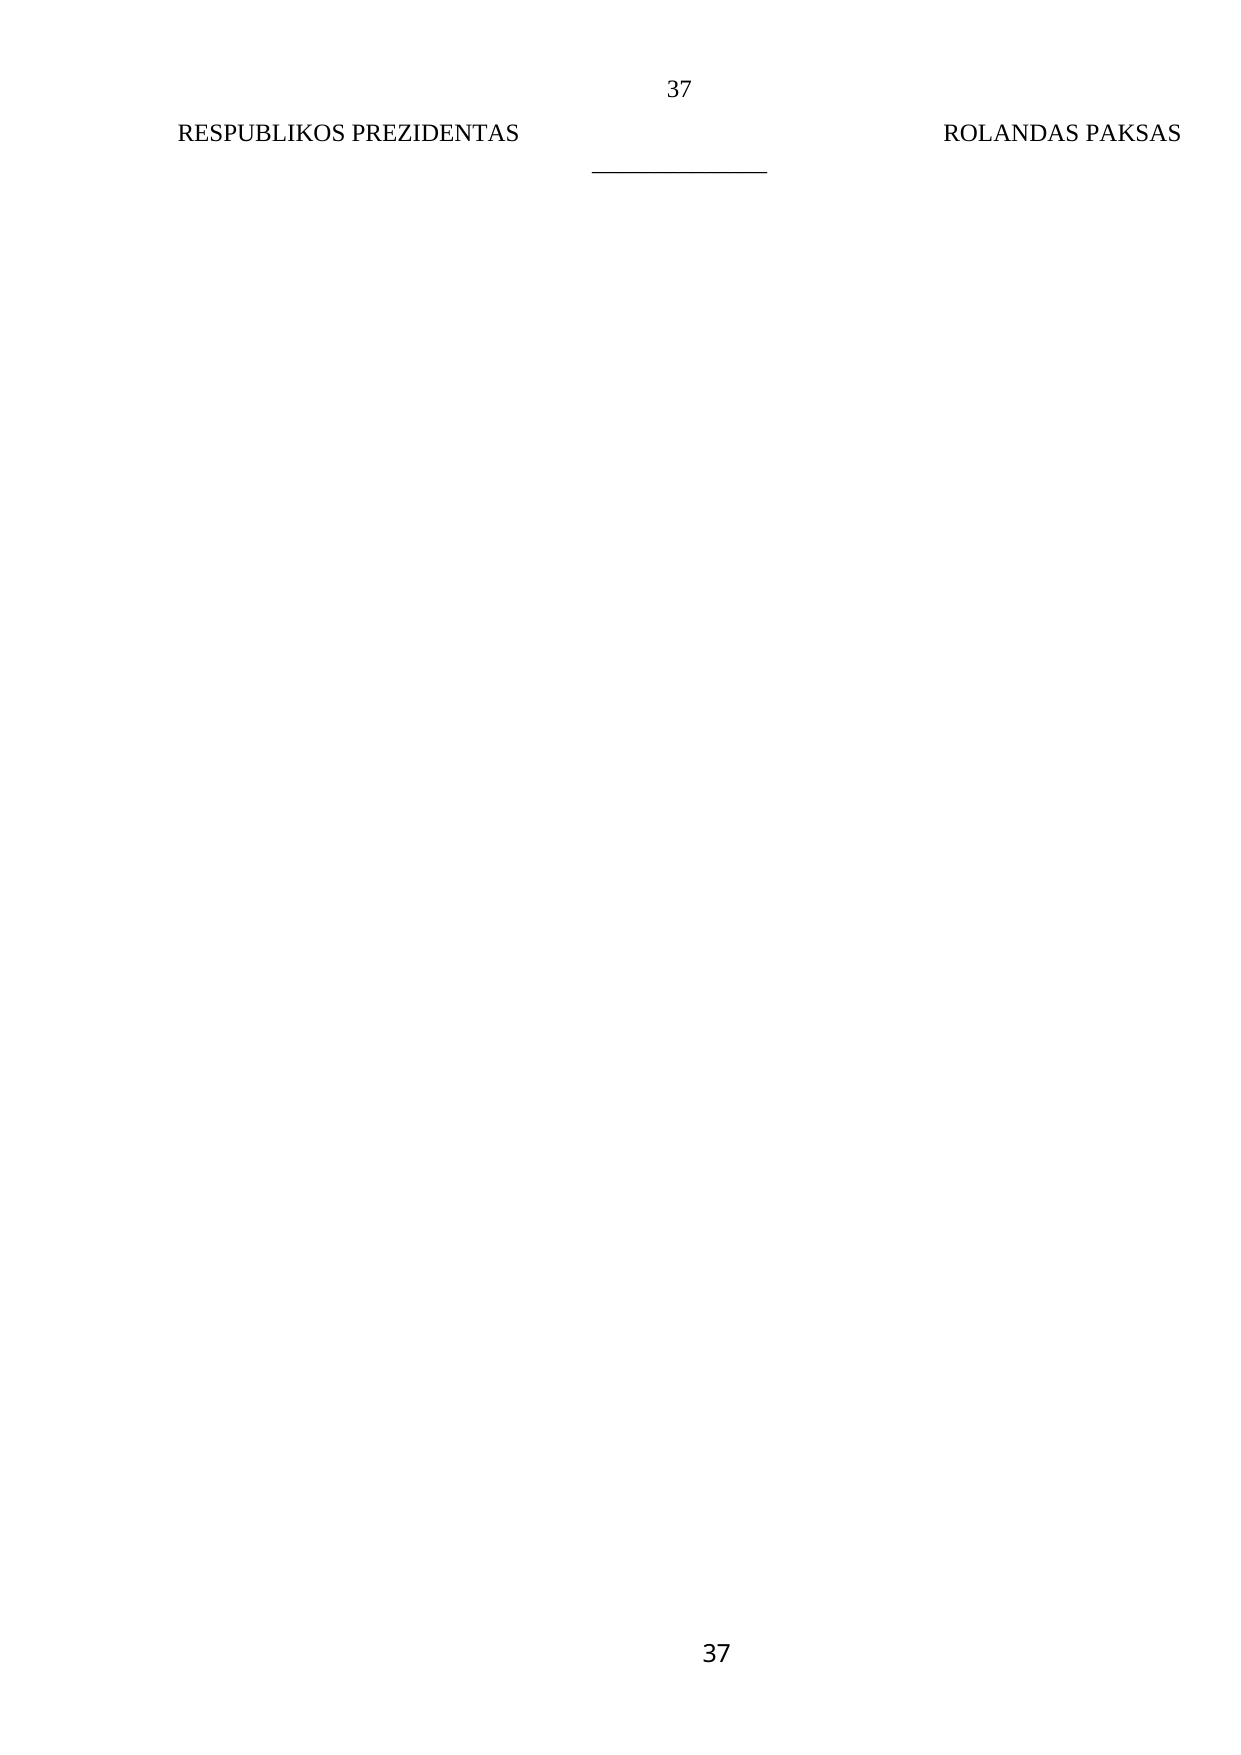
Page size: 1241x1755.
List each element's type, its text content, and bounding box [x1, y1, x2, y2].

text ______________ [177, 147, 1181, 176]
text RESPUBLIKOS PREZIDENTAS ROLANDAS PAKSAS [177, 118, 1181, 147]
